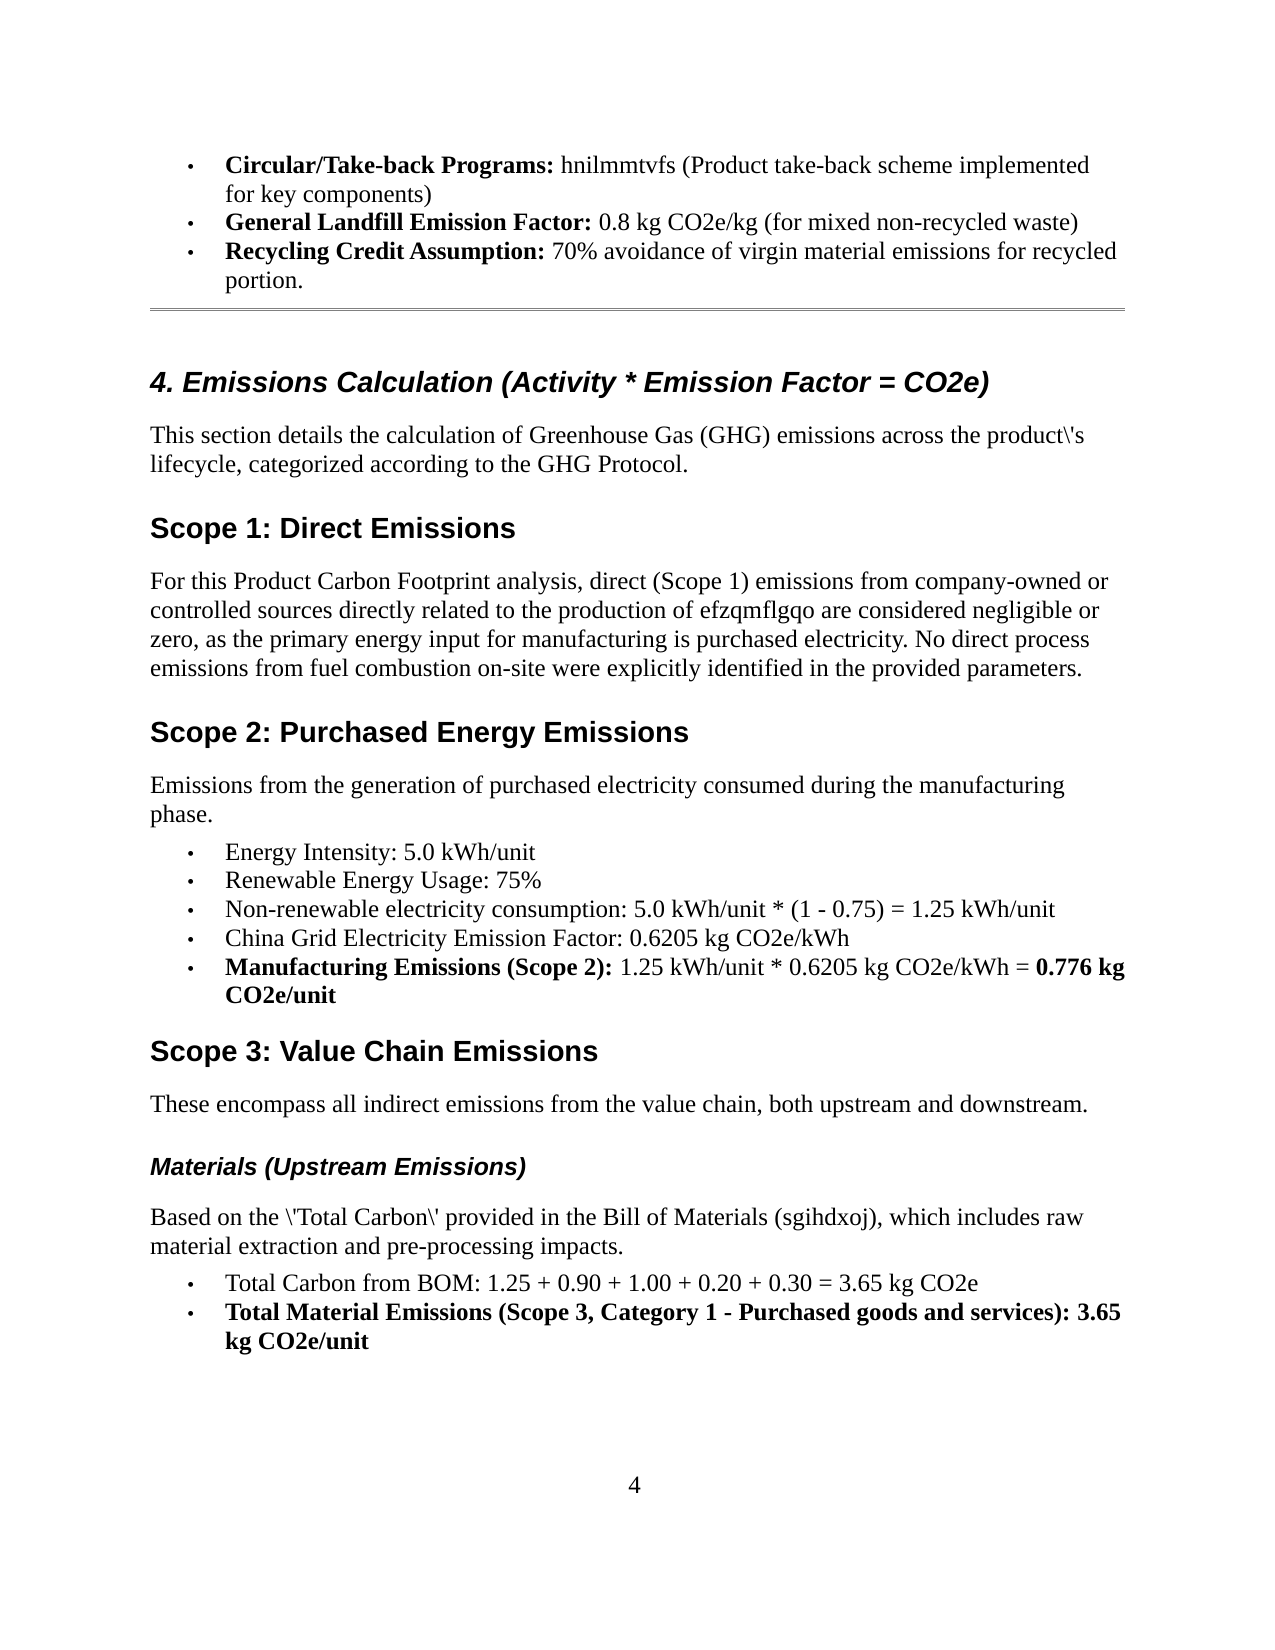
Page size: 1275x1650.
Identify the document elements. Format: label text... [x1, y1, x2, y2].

list Total Material Emissions (Scope 3, Category 1 - Purchased goods and services): 3.65 kg CO2e/unit [187, 1297, 1125, 1355]
subtitle Scope 2: Purchased Energy Emissions [150, 715, 1125, 749]
subtitle Scope 1: Direct Emissions [150, 511, 1125, 545]
text These encompass all indirect emissions from the value chain, both upstream and downstream. [150, 1089, 1125, 1118]
list Total Carbon from BOM: 1.25 + 0.90 + 1.00 + 0.20 + 0.30 = 3.65 kg CO2e [187, 1268, 1125, 1297]
subtitle 4. Emissions Calculation (Activity * Emission Factor = CO2e) [150, 365, 1125, 398]
list Non-renewable electricity consumption: 5.0 kWh/unit * (1 - 0.75) = 1.25 kWh/unit [187, 894, 1125, 923]
text For this Product Carbon Footprint analysis, direct (Scope 1) emissions from company-owned or controlled sources directly related to the production of efzqmflgqo are considered negligible or zero, as the primary energy input for manufacturing is purchased electricity. No direct process emissions from fuel combustion on-site were explicitly identified in the provided parameters. [150, 566, 1125, 681]
subtitle Scope 3: Value Chain Emissions [150, 1034, 1125, 1068]
list Recycling Credit Assumption: 70% avoidance of virgin material emissions for recycled portion. [187, 236, 1125, 294]
list Energy Intensity: 5.0 kWh/unit [187, 837, 1125, 866]
list Manufacturing Emissions (Scope 2): 1.25 kWh/unit * 0.6205 kg CO2e/kWh = 0.776 kg CO2e/unit [187, 952, 1125, 1009]
list General Landfill Emission Factor: 0.8 kg CO2e/kg (for mixed non-recycled waste) [187, 207, 1125, 236]
list Circular/Take-back Programs: hnilmmtvfs (Product take-back scheme implemented for key components) [187, 150, 1125, 207]
text Based on the \'Total Carbon\' provided in the Bill of Materials (sgihdxoj), which includes raw material extraction and pre-processing impacts. [150, 1202, 1125, 1259]
list China Grid Electricity Emission Factor: 0.6205 kg CO2e/kWh [187, 923, 1125, 952]
list Renewable Energy Usage: 75% [187, 866, 1125, 894]
text Emissions from the generation of purchased electricity consumed during the manufacturing phase. [150, 770, 1125, 828]
text This section details the calculation of Greenhouse Gas (GHG) emissions across the product\'s lifecycle, categorized according to the GHG Protocol. [150, 420, 1125, 477]
subtitle Materials (Upstream Emissions) [150, 1152, 1125, 1181]
